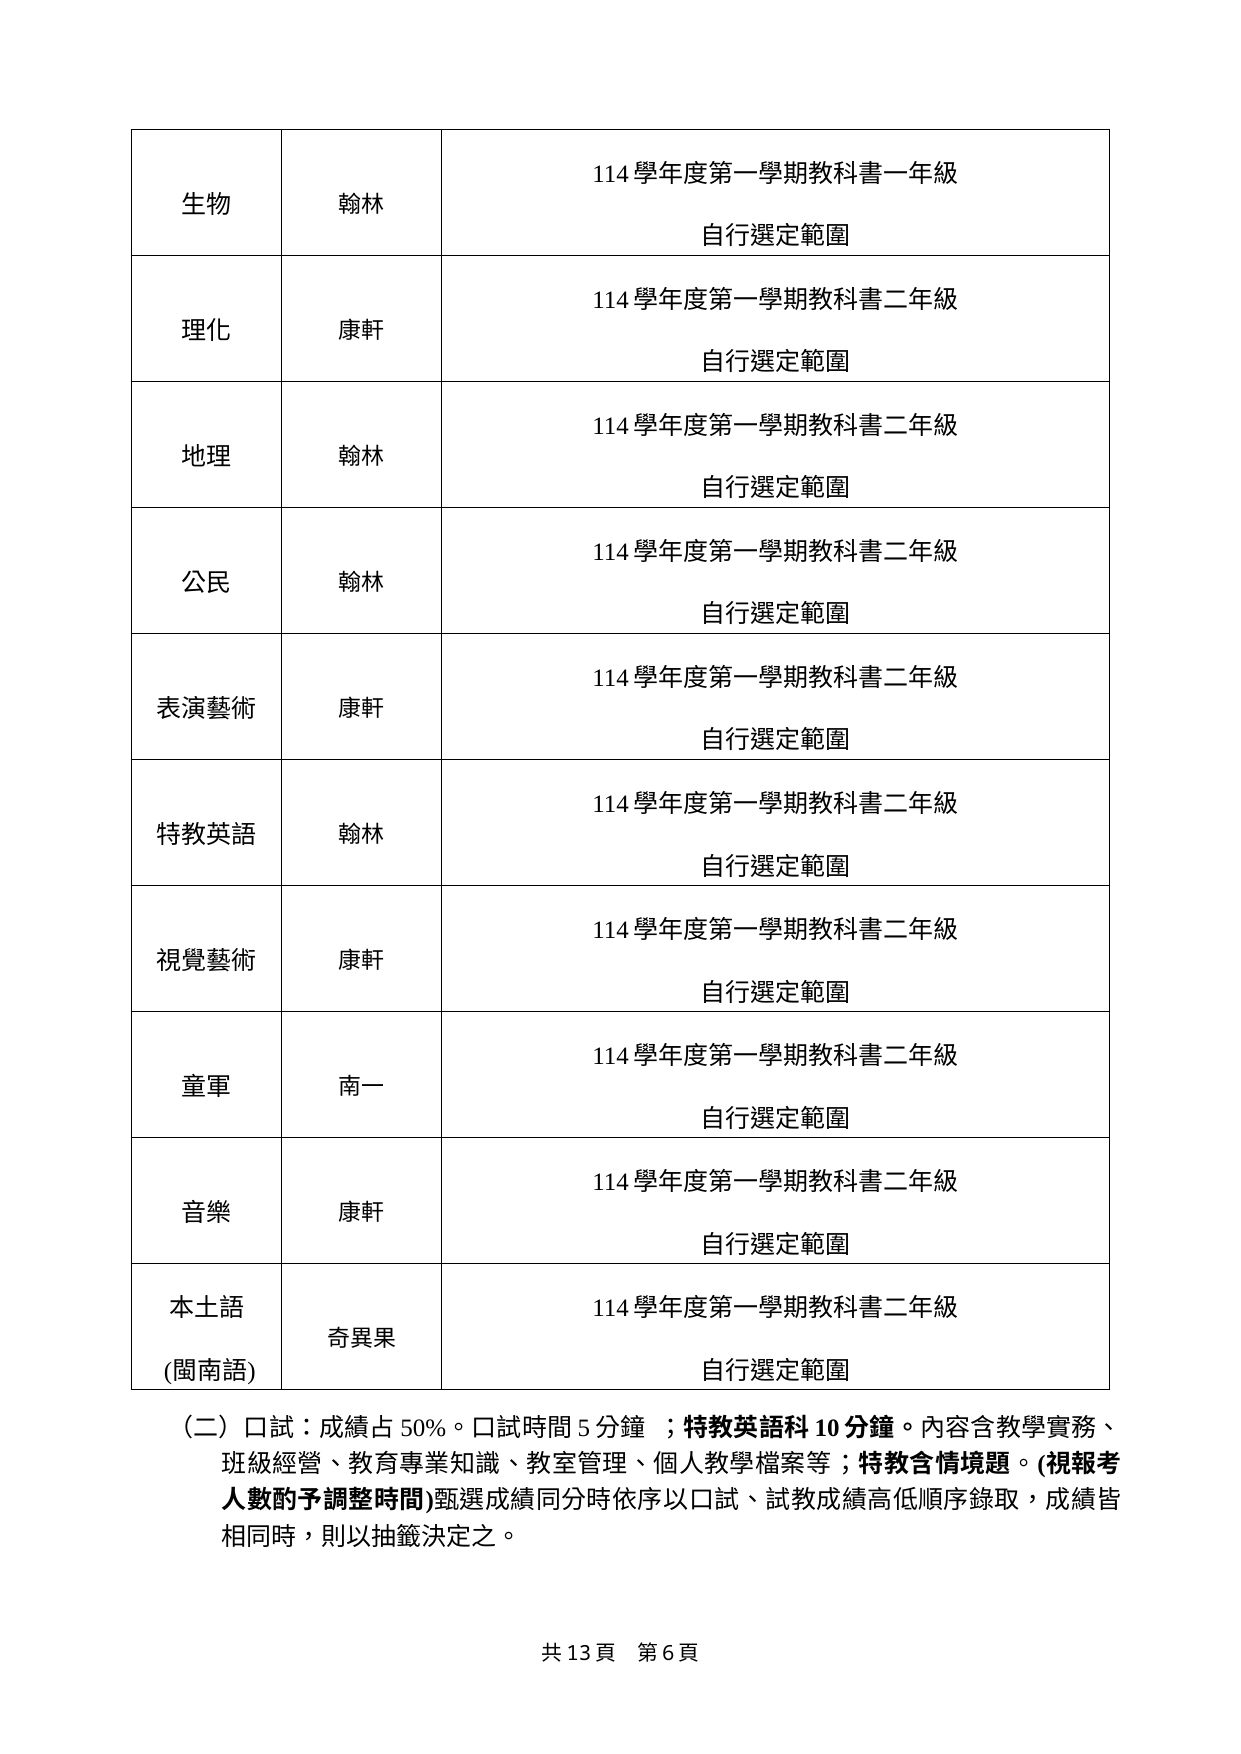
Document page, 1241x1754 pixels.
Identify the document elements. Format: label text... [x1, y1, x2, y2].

table_cell 表演藝術 [132, 634, 281, 759]
table_cell 南一 [282, 1012, 441, 1137]
table_cell 奇異果 [282, 1264, 441, 1389]
table_cell 114學年度第一學期教科書二年級 自行選定範圍 [442, 1012, 1109, 1137]
table_cell 視覺藝術 [132, 886, 281, 1011]
table_cell 康軒 [282, 1138, 441, 1263]
table_cell 114學年度第一學期教科書二年級 自行選定範圍 [442, 382, 1109, 507]
table_cell 康軒 [282, 634, 441, 759]
table_cell 翰林 [282, 760, 441, 885]
table_cell 114學年度第一學期教科書二年級 自行選定範圍 [442, 256, 1109, 381]
text （二）口試：成績占50%。口試時間5分鐘 ；特教英語科10分鐘。內容含教學實務、班級經營、教育專業知識、教室管理、個人教學檔案等；特教含情境題。(視報考人數酌予調整時間)甄選成績同分時依序以口試、試教成績高低順序錄取，成績皆相同時，則以抽籤決定之。 [168, 1407, 1122, 1552]
table_cell 本土語 (閩南語) [132, 1264, 281, 1389]
table_cell 生物 [132, 130, 281, 255]
table_cell 公民 [132, 508, 281, 633]
table_cell 特教英語 [132, 760, 281, 885]
table_cell 康軒 [282, 256, 441, 381]
table_cell 地理 [132, 382, 281, 507]
table_cell 翰林 [282, 508, 441, 633]
table_cell 114學年度第一學期教科書二年級 自行選定範圍 [442, 1264, 1109, 1389]
table_cell 114學年度第一學期教科書一年級 自行選定範圍 [442, 130, 1109, 255]
table_cell 114學年度第一學期教科書二年級 自行選定範圍 [442, 760, 1109, 885]
table_cell 114學年度第一學期教科書二年級 自行選定範圍 [442, 508, 1109, 633]
table_cell 康軒 [282, 886, 441, 1011]
table_cell 音樂 [132, 1138, 281, 1263]
table_cell 理化 [132, 256, 281, 381]
table_cell 翰林 [282, 382, 441, 507]
table_cell 114學年度第一學期教科書二年級 自行選定範圍 [442, 1138, 1109, 1263]
table_cell 翰林 [282, 130, 441, 255]
table_cell 114學年度第一學期教科書二年級 自行選定範圍 [442, 634, 1109, 759]
table_cell 童軍 [132, 1012, 281, 1137]
table_cell 114學年度第一學期教科書二年級 自行選定範圍 [442, 886, 1109, 1011]
